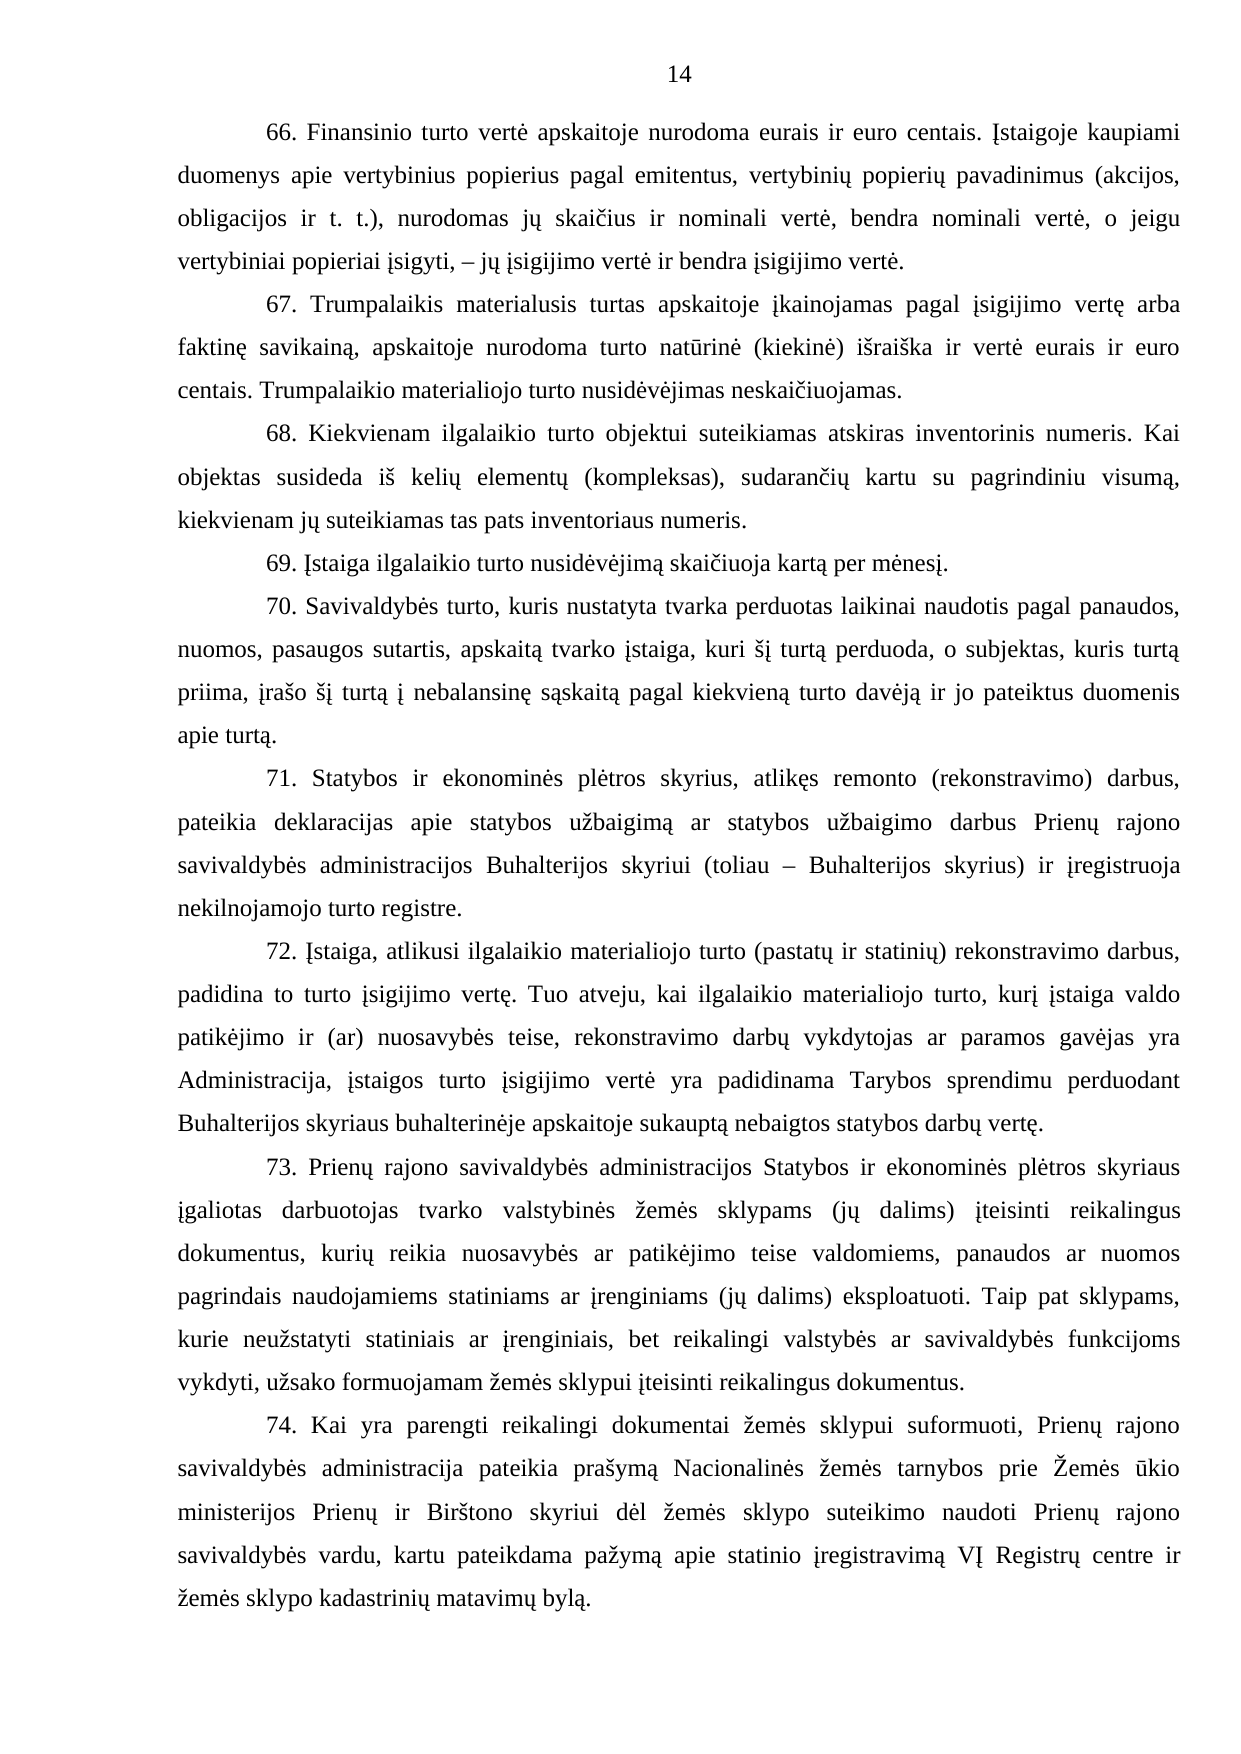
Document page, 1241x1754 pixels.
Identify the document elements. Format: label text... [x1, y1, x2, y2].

text 74. Kai yra parengti reikalingi dokumentai žemės sklypui suformuoti, Prienų rajono savivaldybės administracija pateikia prašymą Nacionalinės žemės tarnybos prie Žemės ūkio ministerijos Prienų ir Birštono skyriui dėl žemės sklypo suteikimo naudoti Prienų rajono savivaldybės vardu, kartu pateikdama pažymą apie statinio įregistravimą VĮ Registrų centre ir žemės sklypo kadastrinių matavimų bylą. [177, 1410, 1181, 1612]
text 71. Statybos ir ekonominės plėtros skyrius, atlikęs remonto (rekonstravimo) darbus, pateikia deklaracijas apie statybos užbaigimą ar statybos užbaigimo darbus Prienų rajono savivaldybės administracijos Buhalterijos skyriui (toliau – Buhalterijos skyrius) ir įregistruoja nekilnojamojo turto registre. [177, 763, 1181, 922]
text 66. Finansinio turto vertė apskaitoje nurodoma eurais ir euro centais. Įstaigoje kaupiami duomenys apie vertybinius popierius pagal emitentus, vertybinių popierių pavadinimus (akcijos, obligacijos ir t. t.), nurodomas jų skaičius ir nominali vertė, bendra nominali vertė, o jeigu vertybiniai popieriai įsigyti, – jų įsigijimo vertė ir bendra įsigijimo vertė. [177, 117, 1181, 275]
text 67. Trumpalaikis materialusis turtas apskaitoje įkainojamas pagal įsigijimo vertę arba faktinę savikainą, apskaitoje nurodoma turto natūrinė (kiekinė) išraiška ir vertė eurais ir euro centais. Trumpalaikio materialiojo turto nusidėvėjimas neskaičiuojamas. [177, 289, 1181, 404]
text 70. Savivaldybės turto, kuris nustatyta tvarka perduotas laikinai naudotis pagal panaudos, nuomos, pasaugos sutartis, apskaitą tvarko įstaiga, kuri šį turtą perduoda, o subjektas, kuris turtą priima, įrašo šį turtą į nebalansinę sąskaitą pagal kiekvieną turto davėją ir jo pateiktus duomenis apie turtą. [177, 591, 1181, 749]
text 73. Prienų rajono savivaldybės administracijos Statybos ir ekonominės plėtros skyriaus įgaliotas darbuotojas tvarko valstybinės žemės sklypams (jų dalims) įteisinti reikalingus dokumentus, kurių reikia nuosavybės ar patikėjimo teise valdomiems, panaudos ar nuomos pagrindais naudojamiems statiniams ar įrenginiams (jų dalims) eksploatuoti. Taip pat sklypams, kurie neužstatyti statiniais ar įrenginiais, bet reikalingi valstybės ar savivaldybės funkcijoms vykdyti, užsako formuojamam žemės sklypui įteisinti reikalingus dokumentus. [177, 1152, 1181, 1396]
text 68. Kiekvienam ilgalaikio turto objektui suteikiamas atskiras inventorinis numeris. Kai objektas susideda iš kelių elementų (kompleksas), sudarančių kartu su pagrindiniu visumą, kiekvienam jų suteikiamas tas pats inventoriaus numeris. [177, 418, 1181, 533]
text 72. Įstaiga, atlikusi ilgalaikio materialiojo turto (pastatų ir statinių) rekonstravimo darbus, padidina to turto įsigijimo vertę. Tuo atveju, kai ilgalaikio materialiojo turto, kurį įstaiga valdo patikėjimo ir (ar) nuosavybės teise, rekonstravimo darbų vykdytojas ar paramos gavėjas yra Administracija, įstaigos turto įsigijimo vertė yra padidinama Tarybos sprendimu perduodant Buhalterijos skyriaus buhalterinėje apskaitoje sukauptą nebaigtos statybos darbų vertę. [177, 936, 1181, 1137]
text 69. Įstaiga ilgalaikio turto nusidėvėjimą skaičiuoja kartą per mėnesį. [177, 548, 1181, 577]
